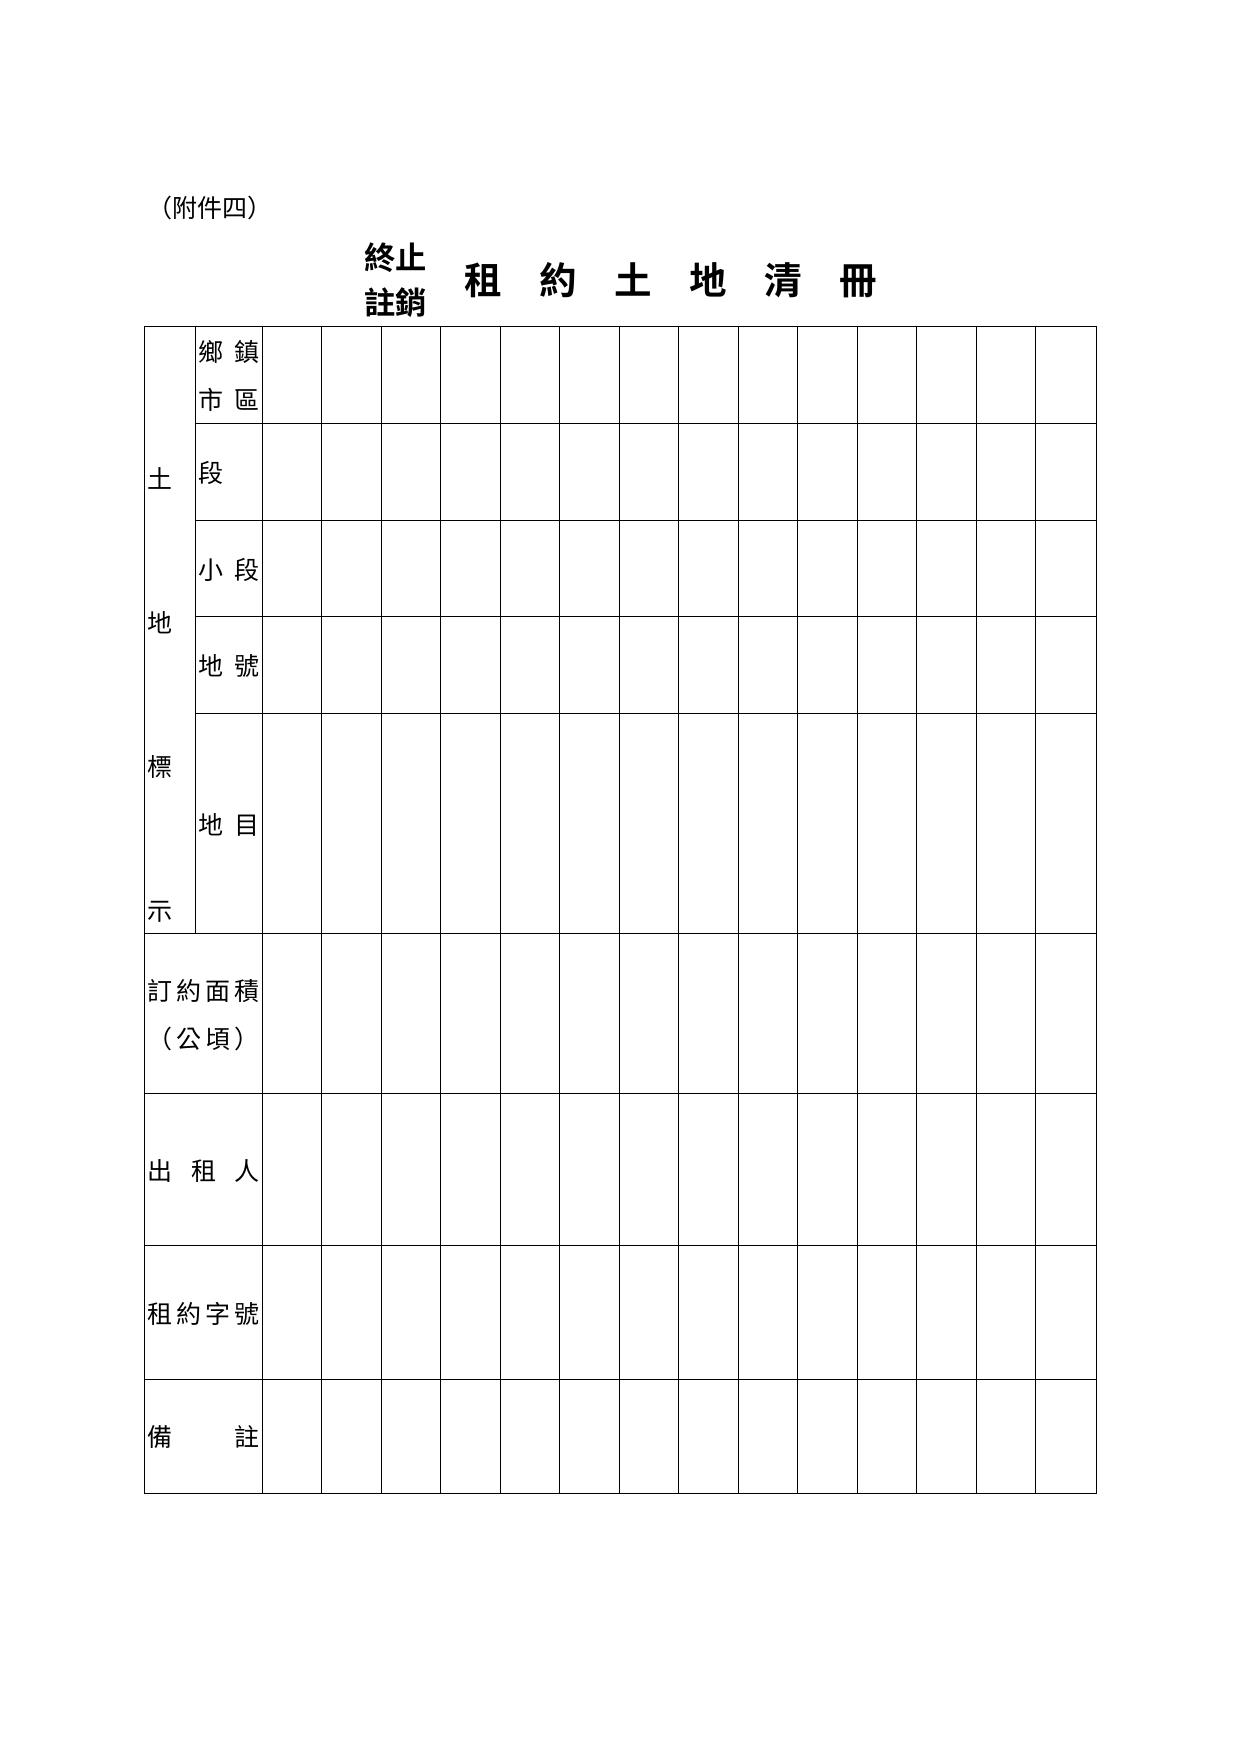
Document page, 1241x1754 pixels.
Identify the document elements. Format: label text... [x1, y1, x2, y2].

table_cell [620, 714, 678, 933]
table_cell [263, 1380, 321, 1493]
table_cell [620, 1380, 678, 1493]
table_cell [1036, 714, 1096, 933]
table_cell [560, 1380, 619, 1493]
table_cell [917, 934, 976, 1093]
table_cell [441, 1246, 500, 1378]
table_cell 租約字號 [145, 1246, 262, 1378]
table_cell [322, 1246, 381, 1378]
table_cell [620, 1094, 678, 1245]
table_cell [501, 617, 559, 713]
table_cell [917, 714, 976, 933]
table_cell [798, 424, 857, 519]
table_cell [263, 1246, 321, 1378]
table_cell [1036, 327, 1096, 423]
table_cell [560, 617, 619, 713]
table_cell [977, 1380, 1035, 1493]
table_cell [322, 424, 381, 519]
table_cell [501, 714, 559, 933]
table_cell 地號 [196, 617, 262, 713]
table_cell [798, 1094, 857, 1245]
table_cell [679, 1380, 738, 1493]
table_cell [501, 1094, 559, 1245]
table_cell [560, 327, 619, 423]
table_cell [977, 934, 1035, 1093]
table_cell [977, 617, 1035, 713]
table_cell [739, 617, 797, 713]
table_cell [798, 714, 857, 933]
table_cell 訂約面積 （公頃） [145, 934, 262, 1093]
table_cell [441, 617, 500, 713]
table_cell [917, 327, 976, 423]
table_cell 土 地 標 示 [145, 327, 195, 933]
table_cell [382, 521, 440, 616]
table_cell [382, 1380, 440, 1493]
table_cell [1036, 1380, 1096, 1493]
table_cell 鄉鎮 市區 [196, 327, 262, 423]
table_cell [560, 424, 619, 519]
table_cell [679, 327, 738, 423]
table_cell [1036, 934, 1096, 1093]
table_cell [739, 327, 797, 423]
table_cell [263, 714, 321, 933]
table_cell [977, 521, 1035, 616]
table_cell [679, 424, 738, 519]
table_cell [977, 1246, 1035, 1378]
table_cell [739, 521, 797, 616]
table_cell [382, 327, 440, 423]
table_cell [679, 617, 738, 713]
table_cell [858, 617, 916, 713]
table_cell [322, 934, 381, 1093]
table_cell [382, 617, 440, 713]
table_cell [501, 424, 559, 519]
table_cell [739, 714, 797, 933]
table_cell 出租人 [145, 1094, 262, 1245]
table_cell [739, 1380, 797, 1493]
table_cell [263, 521, 321, 616]
table_cell [620, 934, 678, 1093]
table_cell [382, 934, 440, 1093]
table_cell [322, 1380, 381, 1493]
table_cell [560, 1094, 619, 1245]
table_cell [679, 714, 738, 933]
table_cell [739, 424, 797, 519]
table_cell [560, 934, 619, 1093]
table_cell [1036, 424, 1096, 519]
table_cell [917, 521, 976, 616]
table_cell [382, 424, 440, 519]
table_cell [917, 1094, 976, 1245]
table_cell [441, 521, 500, 616]
table_cell [1036, 617, 1096, 713]
table_cell [382, 1246, 440, 1378]
table_cell [858, 714, 916, 933]
table_cell [501, 1380, 559, 1493]
table_cell [798, 327, 857, 423]
table_cell [679, 1246, 738, 1378]
table_cell [322, 521, 381, 616]
table_cell 地目 [196, 714, 262, 933]
table_cell [263, 327, 321, 423]
table_cell [858, 934, 916, 1093]
table_cell [501, 934, 559, 1093]
table_cell [263, 934, 321, 1093]
table_cell [382, 1094, 440, 1245]
text （附件四） [148, 182, 1092, 230]
table_cell [798, 617, 857, 713]
table_cell [739, 934, 797, 1093]
table_cell [620, 521, 678, 616]
table_cell [441, 327, 500, 423]
table_cell [977, 424, 1035, 519]
table_cell [501, 521, 559, 616]
table_cell [382, 714, 440, 933]
table_cell [263, 617, 321, 713]
table_cell [858, 424, 916, 519]
table_cell [798, 934, 857, 1093]
table_cell [501, 1246, 559, 1378]
table_cell [1036, 521, 1096, 616]
table_cell [917, 617, 976, 713]
table_cell [441, 714, 500, 933]
table_cell [322, 327, 381, 423]
table_cell [798, 1246, 857, 1378]
table_cell [977, 1094, 1035, 1245]
table_cell [858, 1094, 916, 1245]
table_cell [858, 1380, 916, 1493]
table_cell [322, 1094, 381, 1245]
table_cell [739, 1094, 797, 1245]
table_cell [798, 1380, 857, 1493]
table_cell [441, 424, 500, 519]
table_cell [798, 521, 857, 616]
table_cell [441, 1094, 500, 1245]
table_cell [263, 1094, 321, 1245]
table_cell [620, 617, 678, 713]
table_cell [739, 1246, 797, 1378]
table_header 終止註銷 租 約 土 地 清 冊 [144, 230, 1096, 326]
table_cell [620, 327, 678, 423]
table_cell [560, 714, 619, 933]
table_cell [679, 934, 738, 1093]
table_cell [441, 1380, 500, 1493]
table_cell [322, 617, 381, 713]
table_cell [679, 521, 738, 616]
table_cell [441, 934, 500, 1093]
table_cell [1036, 1094, 1096, 1245]
table_cell [560, 1246, 619, 1378]
table_cell [620, 424, 678, 519]
table_cell [858, 1246, 916, 1378]
table_cell 小段 [196, 521, 262, 616]
table_cell [917, 1380, 976, 1493]
table_cell 備註 [145, 1380, 262, 1493]
table_cell [858, 521, 916, 616]
table_cell [263, 424, 321, 519]
table_cell [977, 714, 1035, 933]
table_cell [322, 714, 381, 933]
table_cell [858, 327, 916, 423]
table_cell [501, 327, 559, 423]
table_cell [917, 1246, 976, 1378]
table_cell [620, 1246, 678, 1378]
table_cell [977, 327, 1035, 423]
table_cell 段 [196, 424, 262, 519]
table_cell [679, 1094, 738, 1245]
table_cell [560, 521, 619, 616]
table_cell [1036, 1246, 1096, 1378]
table_cell [917, 424, 976, 519]
